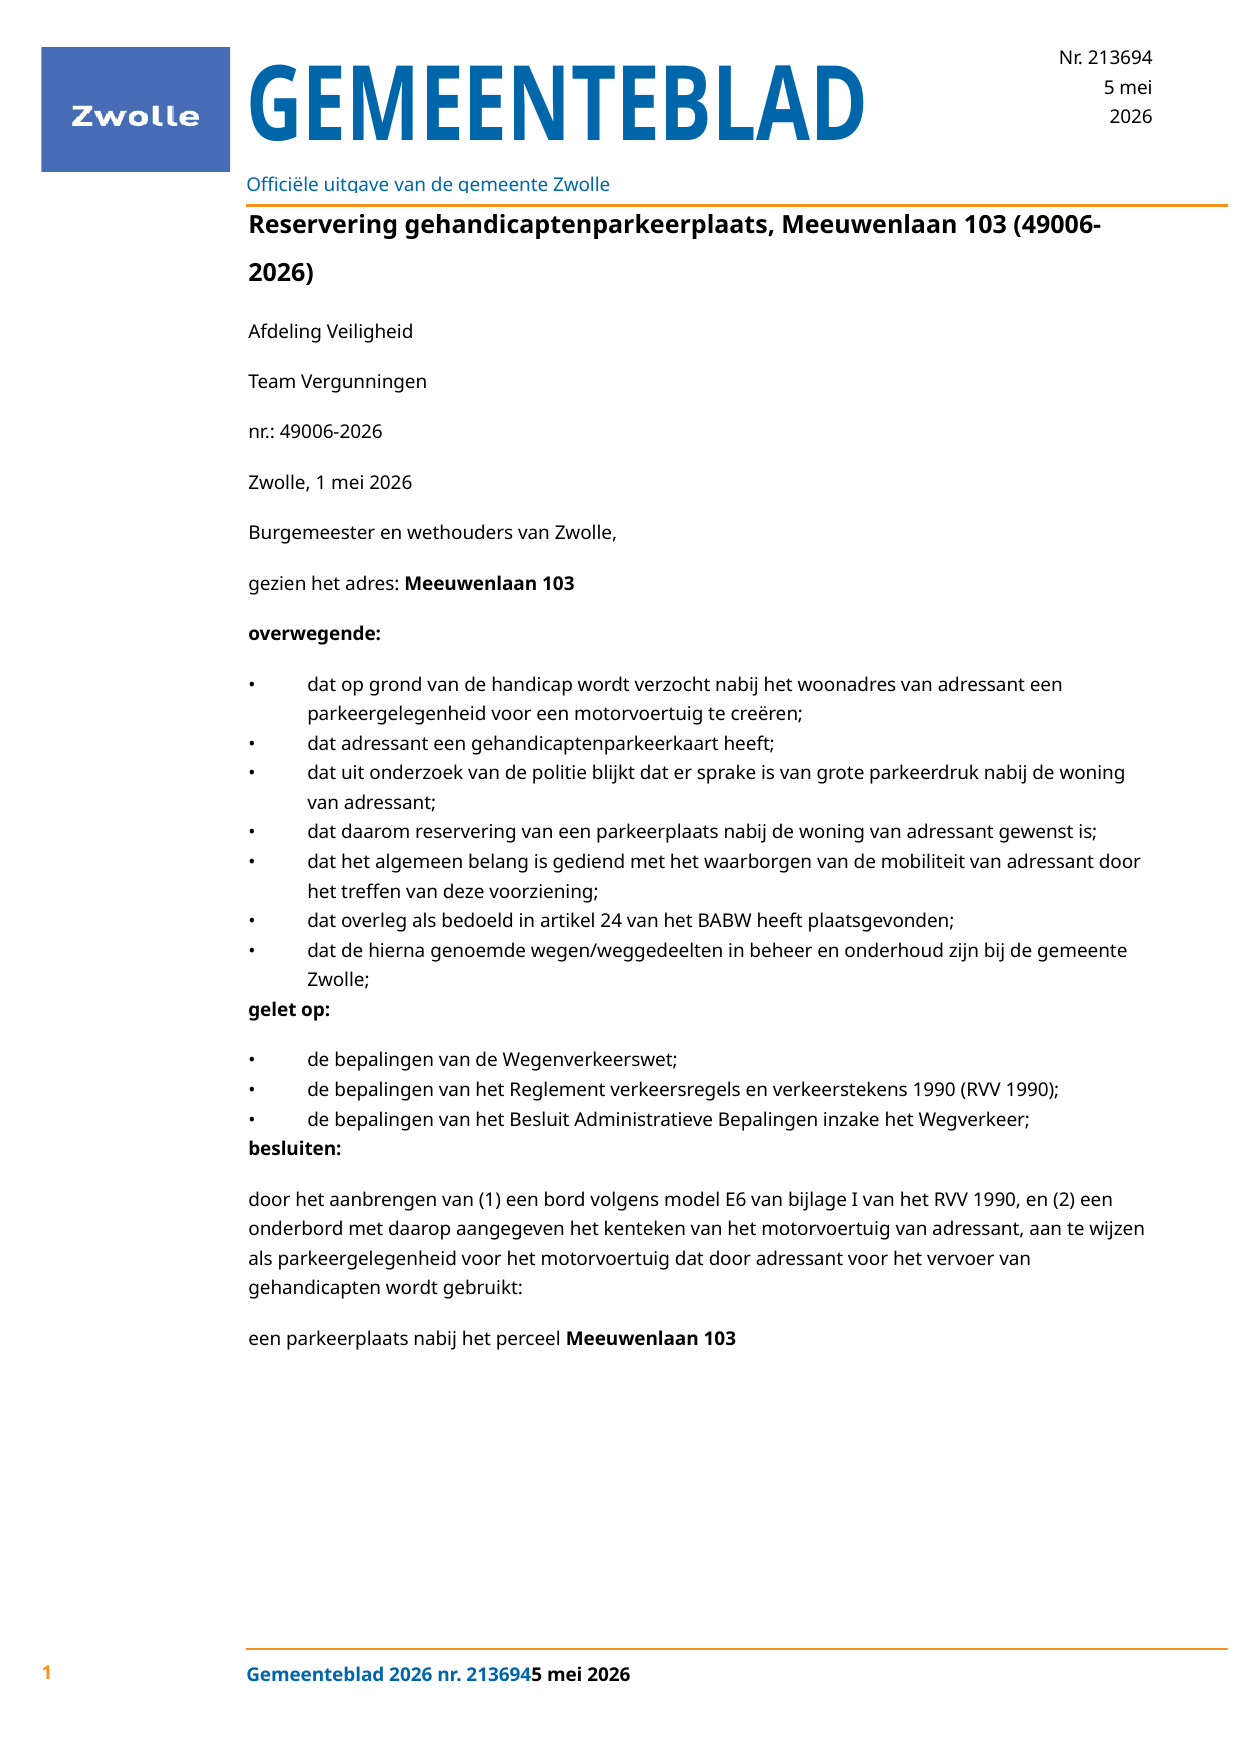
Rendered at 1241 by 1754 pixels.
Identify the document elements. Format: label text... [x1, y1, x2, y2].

text besluiten: [248, 1135, 1152, 1161]
text Reservering gehandicaptenparkeerplaats, Meeuwenlaan 103 (49006-2026) [248, 207, 1152, 288]
text Team Vergunningen [248, 368, 1152, 394]
text een parkeerplaats nabij het perceel Meeuwenlaan 103 [248, 1325, 1152, 1351]
list dat op grond van de handicap wordt verzocht nabij het woonadres van adressant een parkeergelegenheid voor een motorvoertuig te creëren; [248, 671, 1152, 726]
list dat uit onderzoek van de politie blijkt dat er sprake is van grote parkeerdruk nabij de woning van adressant; [248, 759, 1152, 815]
list de bepalingen van het Besluit Administratieve Bepalingen inzake het Wegverkeer; [248, 1106, 1152, 1132]
list de bepalingen van het Reglement verkeersregels en verkeerstekens 1990 (RVV 1990); [248, 1076, 1152, 1102]
text gelet op: [248, 996, 1152, 1022]
list dat de hierna genoemde wegen/weggedeelten in beheer en onderhoud zijn bij de gemeente Zwolle; [248, 937, 1152, 992]
text overwegende: [248, 620, 1152, 646]
list de bepalingen van de Wegenverkeerswet; [248, 1047, 1152, 1072]
text Afdeling Veiligheid [248, 318, 1152, 344]
list dat adressant een gehandicaptenparkeerkaart heeft; [248, 730, 1152, 756]
picture [41, 47, 231, 172]
text Zwolle, 1 mei 2026 [248, 469, 1152, 495]
list dat het algemeen belang is gediend met het waarborgen van de mobiliteit van adressant door het treffen van deze voorziening; [248, 848, 1152, 904]
text Burgemeester en wethouders van Zwolle, [248, 519, 1152, 545]
text gezien het adres: Meeuwenlaan 103 [248, 570, 1152, 596]
text nr.: 49006-2026 [248, 419, 1152, 444]
list dat overleg als bedoeld in artikel 24 van het BABW heeft plaatsgevonden; [248, 907, 1152, 933]
text door het aanbrengen van (1) een bord volgens model E6 van bijlage I van het RVV 1990, en (2) een onderbord met daarop aangegeven het kenteken van het motorvoertuig van adressant, aan te wijzen als parkeergelegenheid voor het motorvoertuig dat door adressant voor het vervoer van gehandicapten wordt gebruikt: [248, 1186, 1152, 1300]
list dat daarom reservering van een parkeerplaats nabij de woning van adressant gewenst is; [248, 819, 1152, 844]
